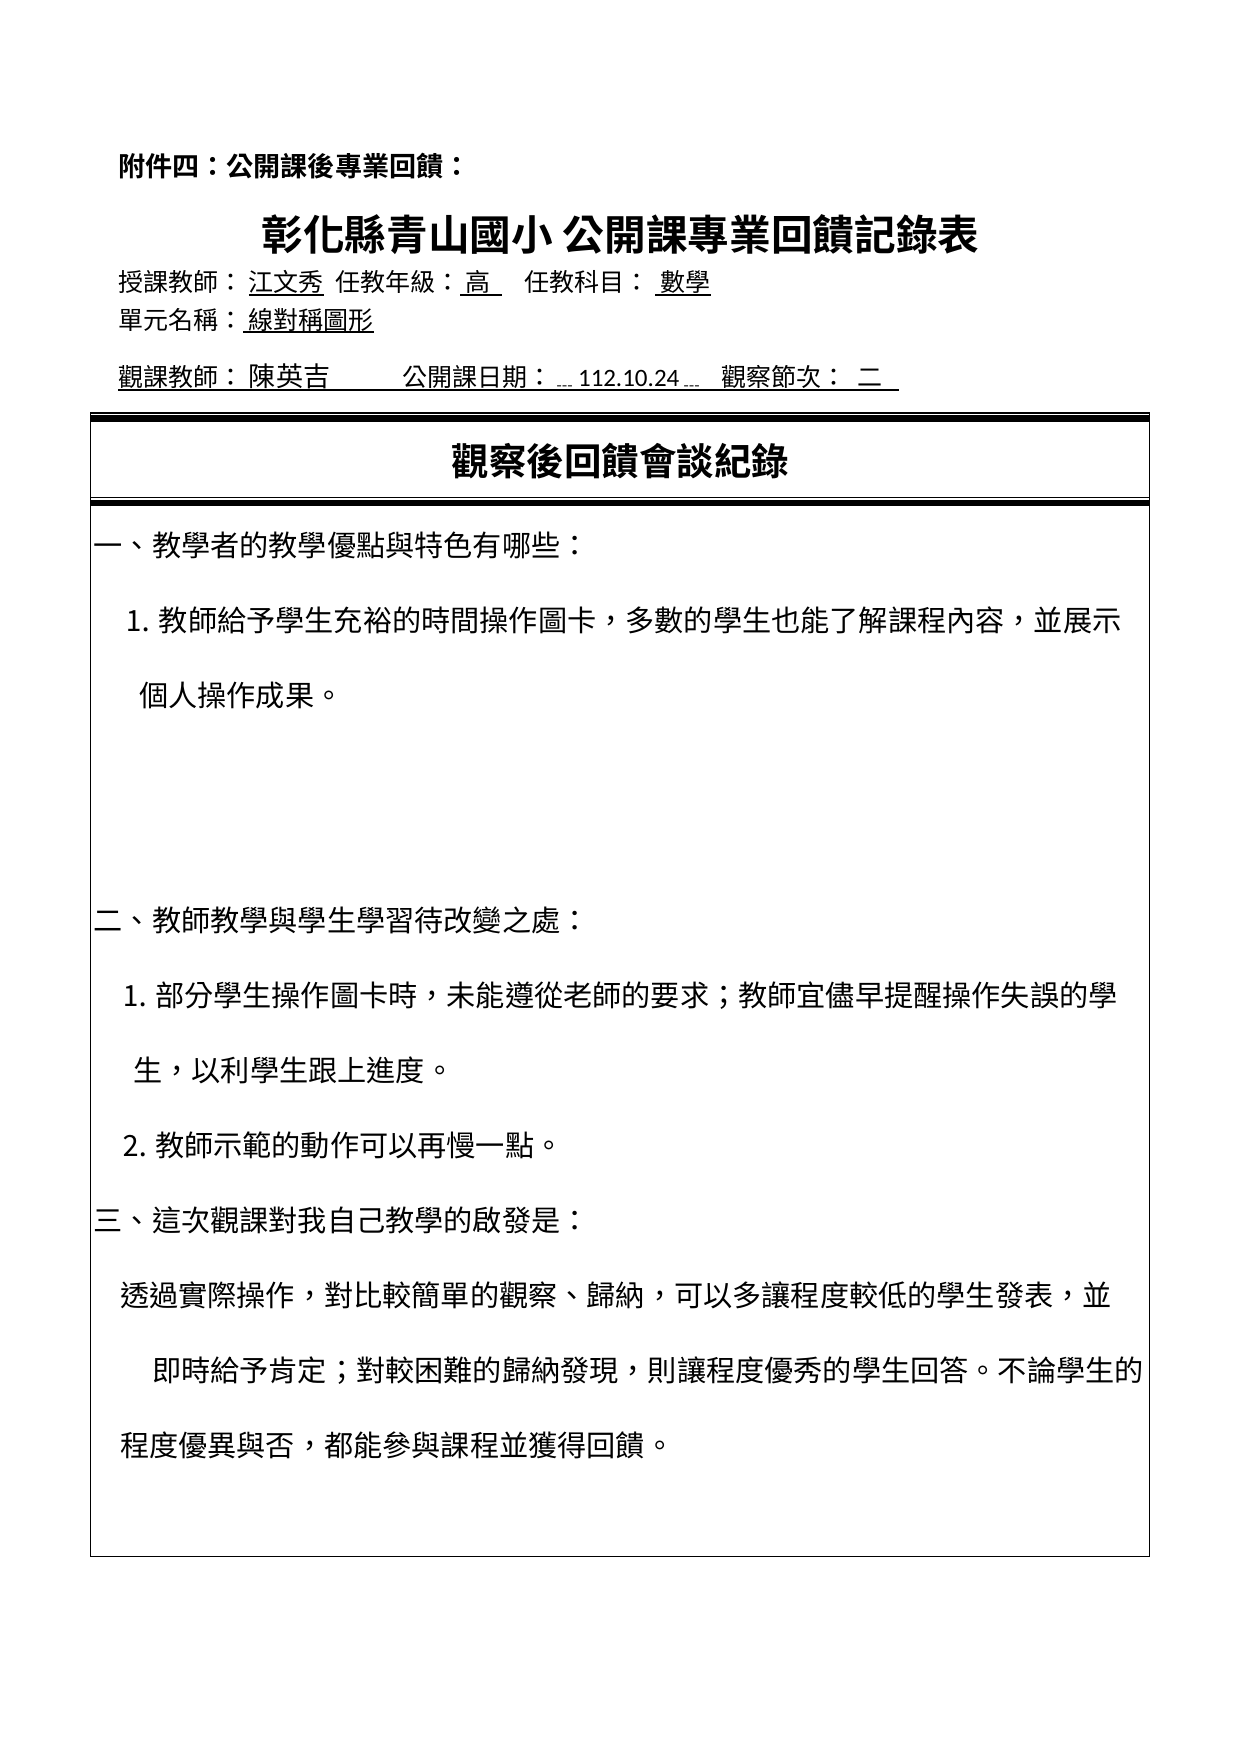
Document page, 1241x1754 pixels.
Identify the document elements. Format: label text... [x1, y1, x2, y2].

text 觀課教師： 陳英吉 公開課日期：﹍112.10.24﹍ 觀察節次： 二 [118, 337, 1122, 412]
text 附件四：公開課後專業回饋： [118, 127, 1122, 202]
text 授課教師： 江文秀 任教年級： 高 任教科目： 數學 [118, 262, 1122, 300]
table_header 觀察後回饋會談紀錄 [91, 422, 1149, 497]
text 單元名稱： 線對稱圖形 [118, 300, 1122, 337]
table_cell 一、教學者的教學優點與特色有哪些： ⒈教師給予學生充裕的時間操作圖卡，多數的學生也能了解課程內容，並展示 個人操作成果。 二、教師教學與學生學習待改變之處： ⒈部分學生操作圖卡時，未能遵從老師的要求；教師宜儘早提醒操作失誤的學 生，以利學生跟上進度。 ⒉教師示範的動作可以再慢一點。 三、這次觀課對我自己教學的啟發是： 透過實際操作，對比較簡單的觀察、歸納，可以多讓程度較低的學生發表，並 即時給予肯定；對較困難的歸納發現，則讓程度優秀的學生回答。不論學生的 程度優異與否，都能參與課程並獲得回饋。 四、其他：無 本次教學透過每位學生自行操作圖卡來認識線對稱圖形，並認識線對稱圖形的對稱軸。部分學生對及時理解老師要求可能較困難，或許安排較熱心的同學在旁指 導、示範，會有更好的效果。 [91, 506, 1149, 1556]
text 彰化縣青山國小 公開課專業回饋記錄表 [118, 202, 1122, 262]
